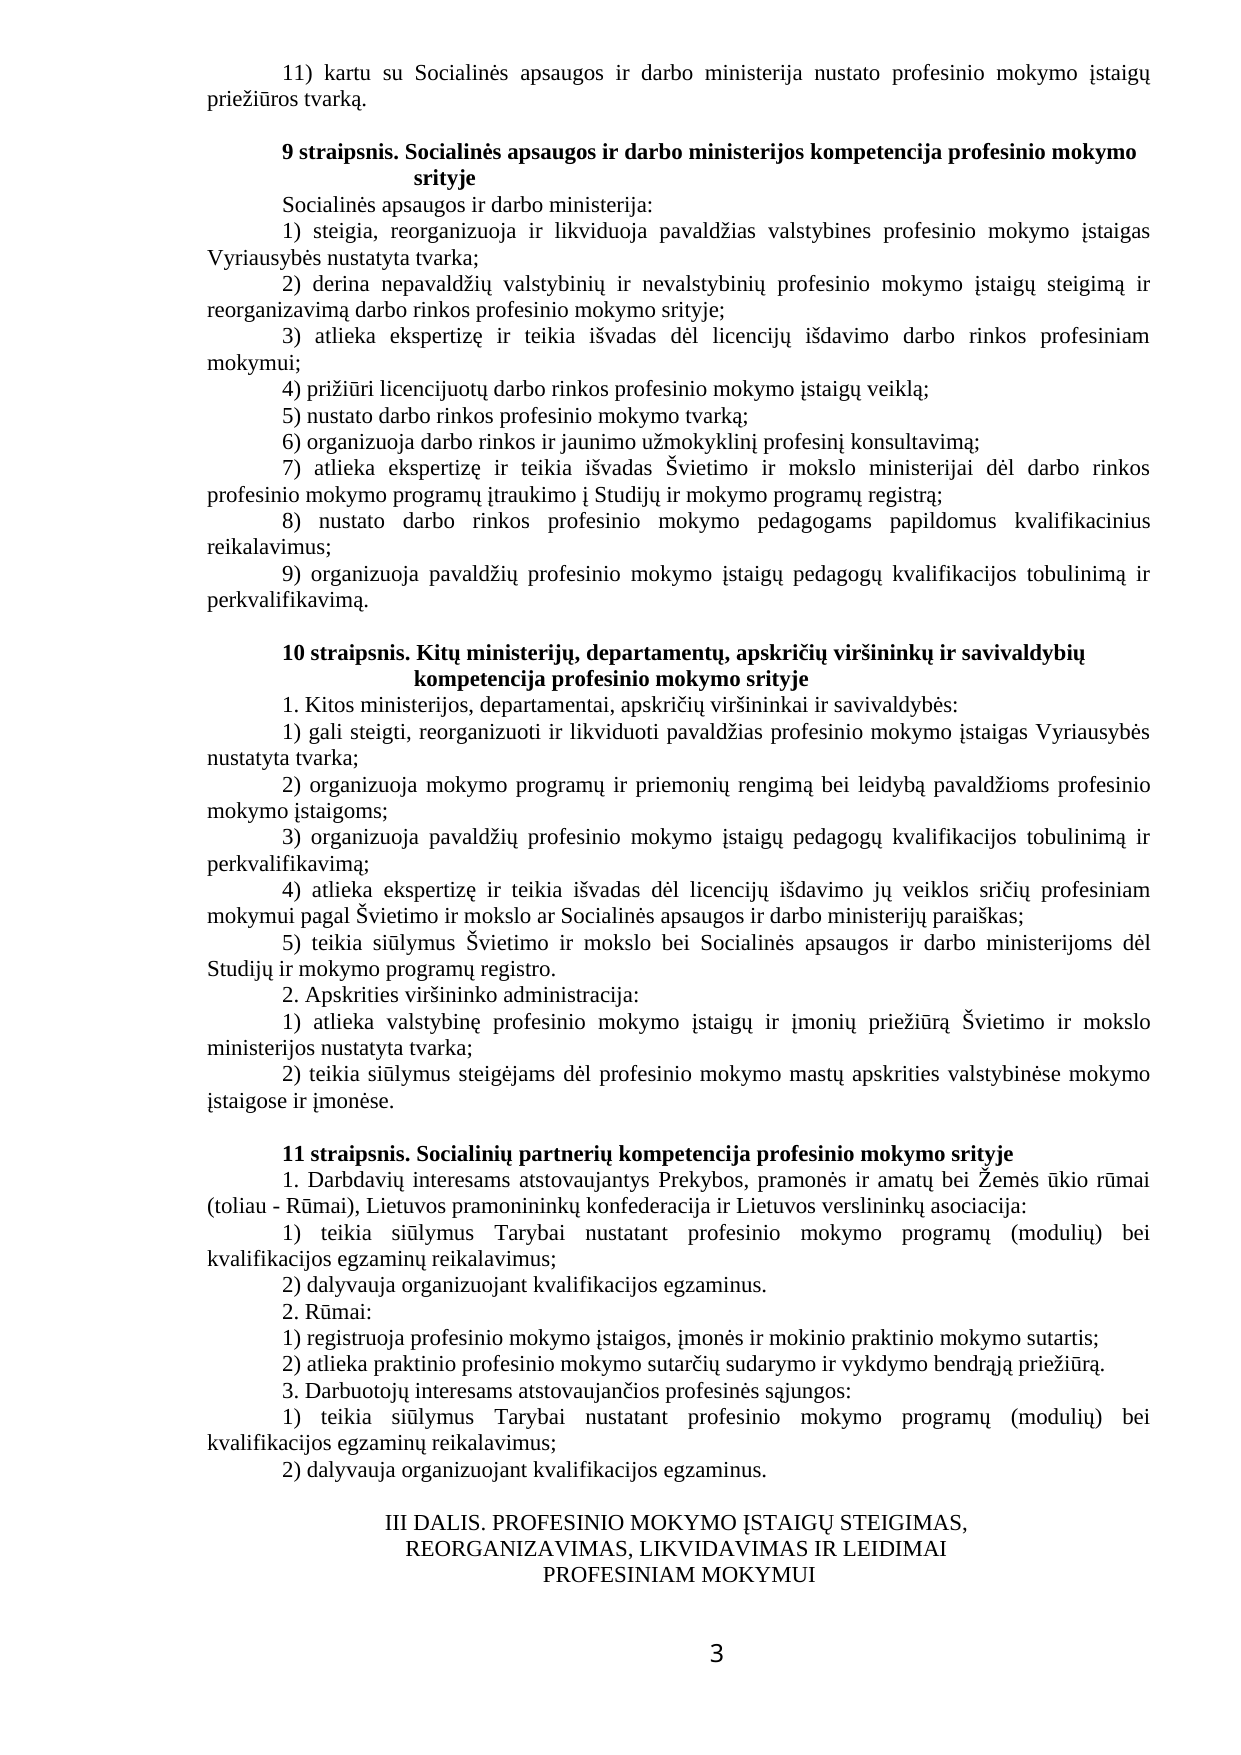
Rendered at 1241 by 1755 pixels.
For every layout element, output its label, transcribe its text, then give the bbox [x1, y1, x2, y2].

text 3) atlieka ekspertizę ir teikia išvadas dėl licencijų išdavimo darbo rinkos profesiniam mokymui; [207, 323, 1152, 375]
text 11) kartu su Socialinės apsaugos ir darbo ministerija nustato profesinio mokymo įstaigų priežiūros tvarką. [207, 59, 1152, 112]
text 5) nustato darbo rinkos profesinio mokymo tvarką; [207, 402, 1152, 428]
text 1) gali steigti, reorganizuoti ir likviduoti pavaldžias profesinio mokymo įstaigas Vyriausybės nustatyta tvarka; [207, 718, 1152, 771]
text PROFESINIAM MOKYMUI [207, 1561, 1152, 1588]
text 1) registruoja profesinio mokymo įstaigos, įmonės ir mokinio praktinio mokymo sutartis; [207, 1324, 1152, 1350]
text 2) dalyvauja organizuojant kvalifikacijos egzaminus. [207, 1456, 1152, 1482]
text 1) teikia siūlymus Tarybai nustatant profesinio mokymo programų (modulių) bei kvalifikacijos egzaminų reikalavimus; [207, 1219, 1152, 1271]
text 3. Darbuotojų interesams atstovaujančios profesinės sąjungos: [207, 1377, 1152, 1403]
text 4) prižiūri licencijuotų darbo rinkos profesinio mokymo įstaigų veiklą; [207, 375, 1152, 402]
text srityje [413, 164, 1152, 191]
text REORGANIZAVIMAS, LIKVIDAVIMAS IR LEIDIMAI [207, 1535, 1152, 1561]
text 2. Rūmai: [207, 1298, 1152, 1324]
text 3) organizuoja pavaldžių profesinio mokymo įstaigų pedagogų kvalifikacijos tobulinimą ir perkvalifikavimą; [207, 823, 1152, 876]
text 4) atlieka ekspertizę ir teikia išvadas dėl licencijų išdavimo jų veiklos sričių profesiniam mokymui pagal Švietimo ir mokslo ar Socialinės apsaugos ir darbo ministerijų paraiškas; [207, 876, 1152, 929]
text 2) atlieka praktinio profesinio mokymo sutarčių sudarymo ir vykdymo bendrąją priežiūrą. [207, 1350, 1152, 1377]
text Socialinės apsaugos ir darbo ministerija: [207, 191, 1152, 217]
text 1. Kitos ministerijos, departamentai, apskričių viršininkai ir savivaldybės: [207, 692, 1152, 718]
text 1) atlieka valstybinę profesinio mokymo įstaigų ir įmonių priežiūrą Švietimo ir mokslo ministerijos nustatyta tvarka; [207, 1008, 1152, 1061]
text 1) teikia siūlymus Tarybai nustatant profesinio mokymo programų (modulių) bei kvalifikacijos egzaminų reikalavimus; [207, 1403, 1152, 1456]
text 6) organizuoja darbo rinkos ir jaunimo užmokyklinį profesinį konsultavimą; [207, 428, 1152, 454]
text 7) atlieka ekspertizę ir teikia išvadas Švietimo ir mokslo ministerijai dėl darbo rinkos profesinio mokymo programų įtraukimo į Studijų ir mokymo programų registrą; [207, 454, 1152, 507]
text kompetencija profesinio mokymo srityje [413, 665, 1152, 692]
text 2. Apskrities viršininko administracija: [207, 981, 1152, 1008]
text 2) dalyvauja organizuojant kvalifikacijos egzaminus. [207, 1271, 1152, 1298]
text 10 straipsnis. Kitų ministerijų, departamentų, apskričių viršininkų ir savivaldybių [282, 639, 1152, 665]
text 2) organizuoja mokymo programų ir priemonių rengimą bei leidybą pavaldžioms profesinio mokymo įstaigoms; [207, 771, 1152, 823]
text 8) nustato darbo rinkos profesinio mokymo pedagogams papildomus kvalifikacinius reikalavimus; [207, 507, 1152, 560]
text III DALIS. PROFESINIO MOKYMO ĮSTAIGŲ STEIGIMAS, [207, 1508, 1152, 1535]
text 1. Darbdavių interesams atstovaujantys Prekybos, pramonės ir amatų bei Žemės ūkio rūmai (toliau - Rūmai), Lietuvos pramonininkų konfederacija ir Lietuvos verslininkų asociacija: [207, 1166, 1152, 1219]
text 2) derina nepavaldžių valstybinių ir nevalstybinių profesinio mokymo įstaigų steigimą ir reorganizavimą darbo rinkos profesinio mokymo srityje; [207, 270, 1152, 323]
text 5) teikia siūlymus Švietimo ir mokslo bei Socialinės apsaugos ir darbo ministerijoms dėl Studijų ir mokymo programų registro. [207, 929, 1152, 981]
text 1) steigia, reorganizuoja ir likviduoja pavaldžias valstybines profesinio mokymo įstaigas Vyriausybės nustatyta tvarka; [207, 217, 1152, 270]
text 9) organizuoja pavaldžių profesinio mokymo įstaigų pedagogų kvalifikacijos tobulinimą ir perkvalifikavimą. [207, 560, 1152, 612]
text 2) teikia siūlymus steigėjams dėl profesinio mokymo mastų apskrities valstybinėse mokymo įstaigose ir įmonėse. [207, 1061, 1152, 1113]
text 11 straipsnis. Socialinių partnerių kompetencija profesinio mokymo srityje [207, 1139, 1152, 1166]
text 9 straipsnis. Socialinės apsaugos ir darbo ministerijos kompetencija profesinio mokymo [282, 138, 1152, 164]
